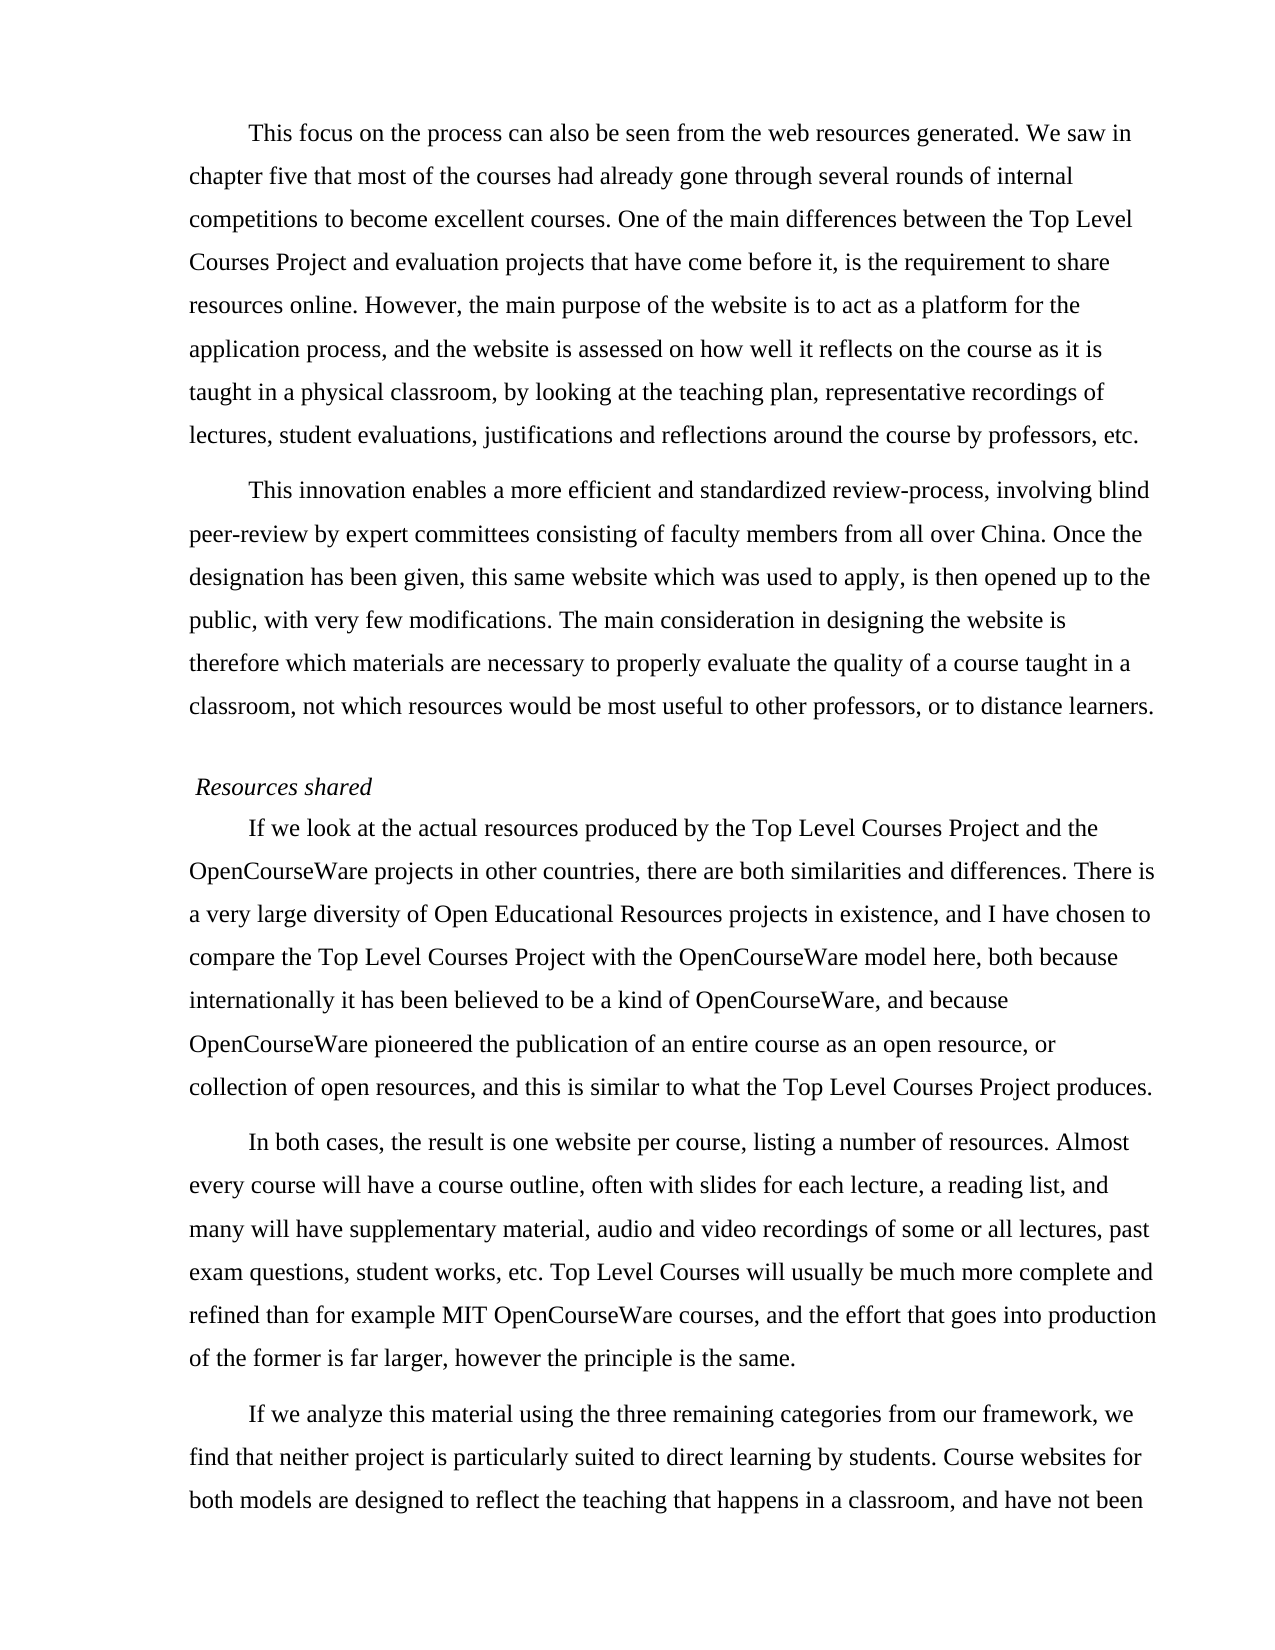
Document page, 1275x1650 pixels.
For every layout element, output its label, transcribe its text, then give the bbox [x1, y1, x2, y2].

text This innovation enables a more efficient and standardized review-process, involving blind peer-review by expert committees consisting of faculty members from all over China. Once the designation has been given, this same website which was used to apply, is then opened up to the public, with very few modifications. The main consideration in designing the website is therefore which materials are necessary to properly evaluate the quality of a course taught in a classroom, not which resources would be most useful to other professors, or to distance learners. [189, 476, 1157, 720]
text In both cases, the result is one website per course, listing a number of resources. Almost every course will have a course outline, often with slides for each lecture, a reading list, and many will have supplementary material, audio and video recordings of some or all lectures, past exam questions, student works, etc. Top Level Courses will usually be much more complete and refined than for example MIT OpenCourseWare courses, and the effort that goes into production of the former is far larger, however the principle is the same. [189, 1127, 1157, 1372]
text This focus on the process can also be seen from the web resources generated. We saw in chapter five that most of the courses had already gone through several rounds of internal competitions to become excellent courses. One of the main differences between the Top Level Courses Project and evaluation projects that have come before it, is the requirement to share resources online. However, the main purpose of the website is to act as a platform for the application process, and the website is assessed on how well it reflects on the course as it is taught in a physical classroom, by looking at the teaching plan, representative recordings of lectures, student evaluations, justifications and reflections around the course by professors, etc. [189, 118, 1157, 449]
subtitle Resources shared [189, 772, 1157, 801]
text If we look at the actual resources produced by the Top Level Courses Project and the OpenCourseWare projects in other countries, there are both similarities and differences. There is a very large diversity of Open Educational Resources projects in existence, and I have chosen to compare the Top Level Courses Project with the OpenCourseWare model here, both because internationally it has been believed to be a kind of OpenCourseWare, and because OpenCourseWare pioneered the publication of an entire course as an open resource, or collection of open resources, and this is similar to what the Top Level Courses Project produces. [189, 813, 1157, 1101]
text If we analyze this material using the three remaining categories from our framework, we find that neither project is particularly suited to direct learning by students. Course websites for both models are designed to reflect the teaching that happens in a classroom, and have not been [189, 1399, 1157, 1514]
